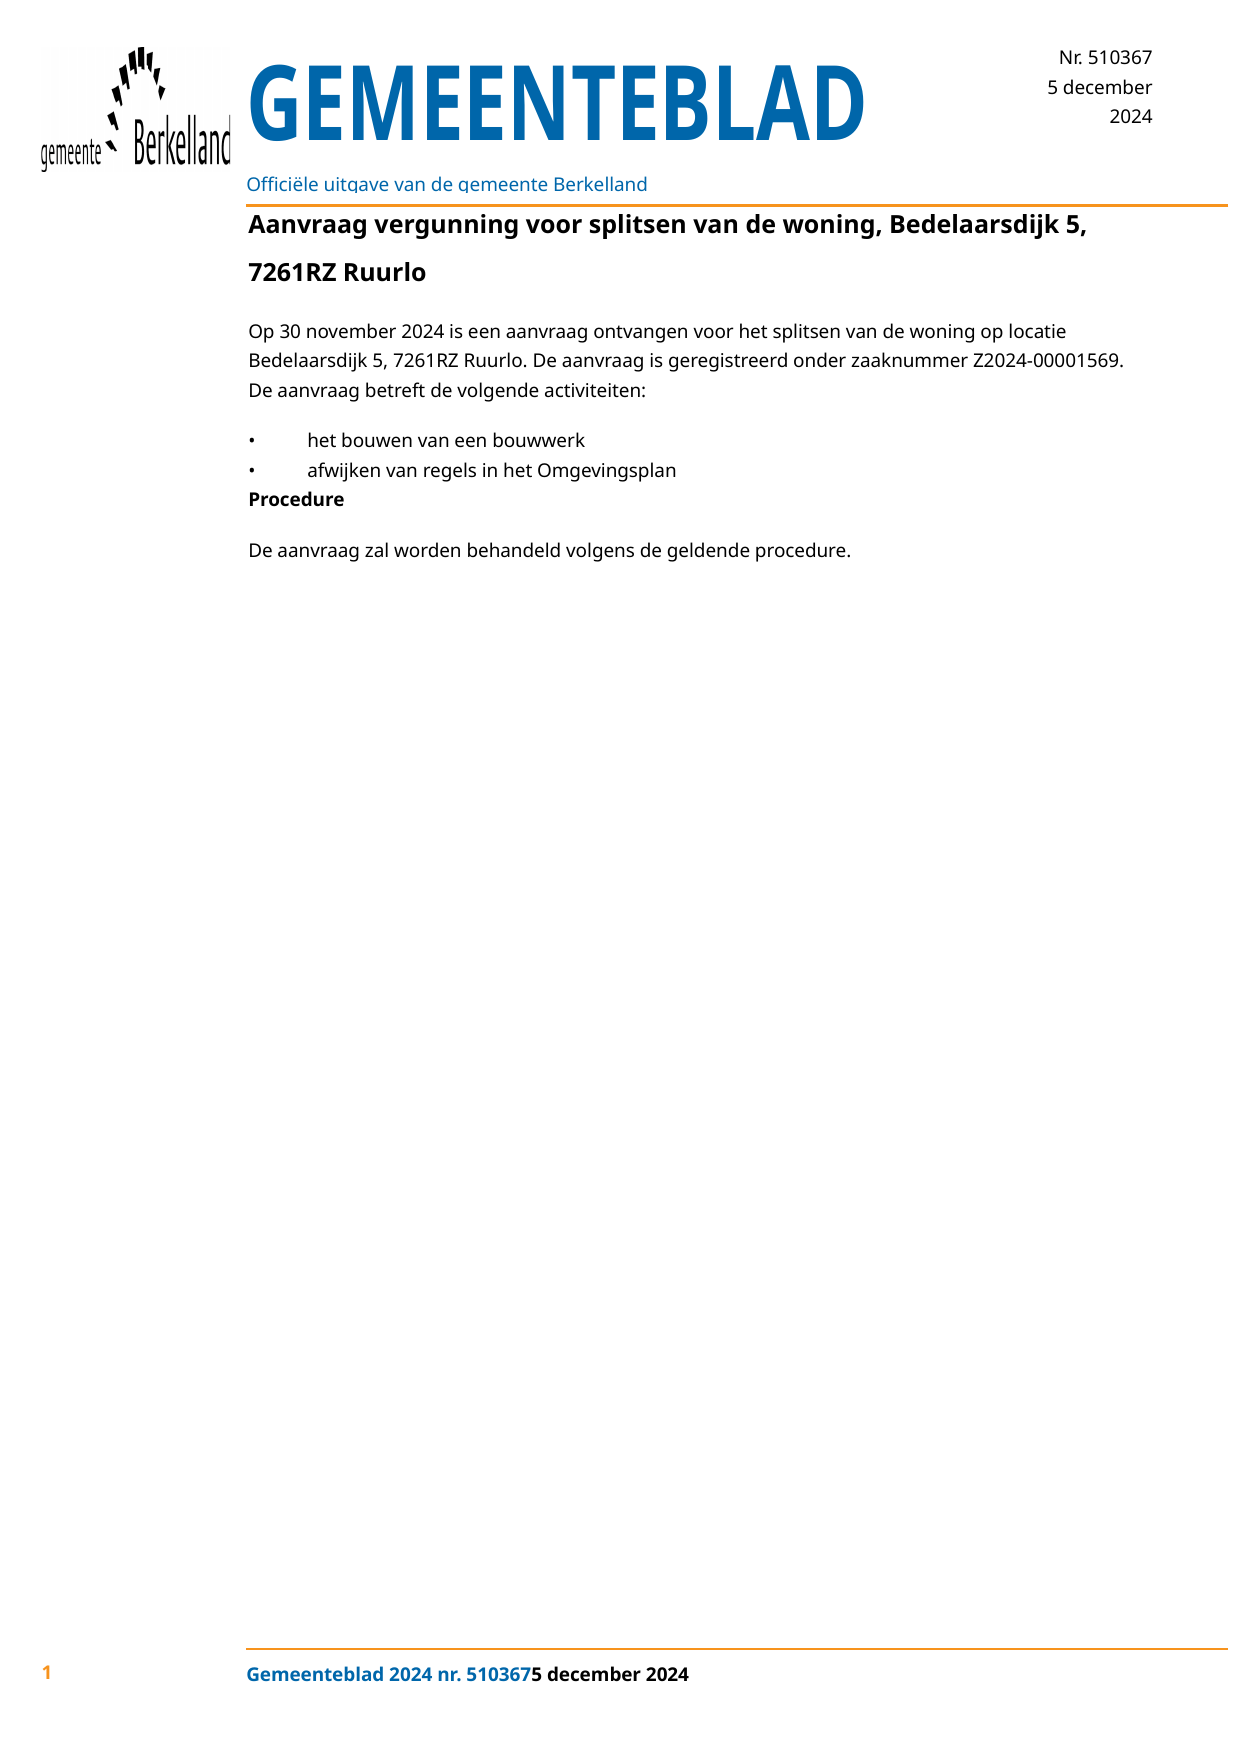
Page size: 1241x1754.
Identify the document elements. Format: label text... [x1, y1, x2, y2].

picture [41, 47, 231, 172]
list het bouwen van een bouwwerk [248, 427, 1152, 453]
text De aanvraag zal worden behandeld volgens de geldende procedure. [248, 537, 1152, 563]
text Procedure [248, 487, 1152, 512]
text Aanvraag vergunning voor splitsen van de woning, Bedelaarsdijk 5, 7261RZ Ruurlo [248, 207, 1152, 288]
list afwijken van regels in het Omgevingsplan [248, 457, 1152, 483]
text Op 30 november 2024 is een aanvraag ontvangen voor het splitsen van de woning op locatie Bedelaarsdijk 5, 7261RZ Ruurlo. De aanvraag is geregistreerd onder zaaknummer Z2024-00001569. De aanvraag betreft de volgende activiteiten: [248, 318, 1152, 403]
